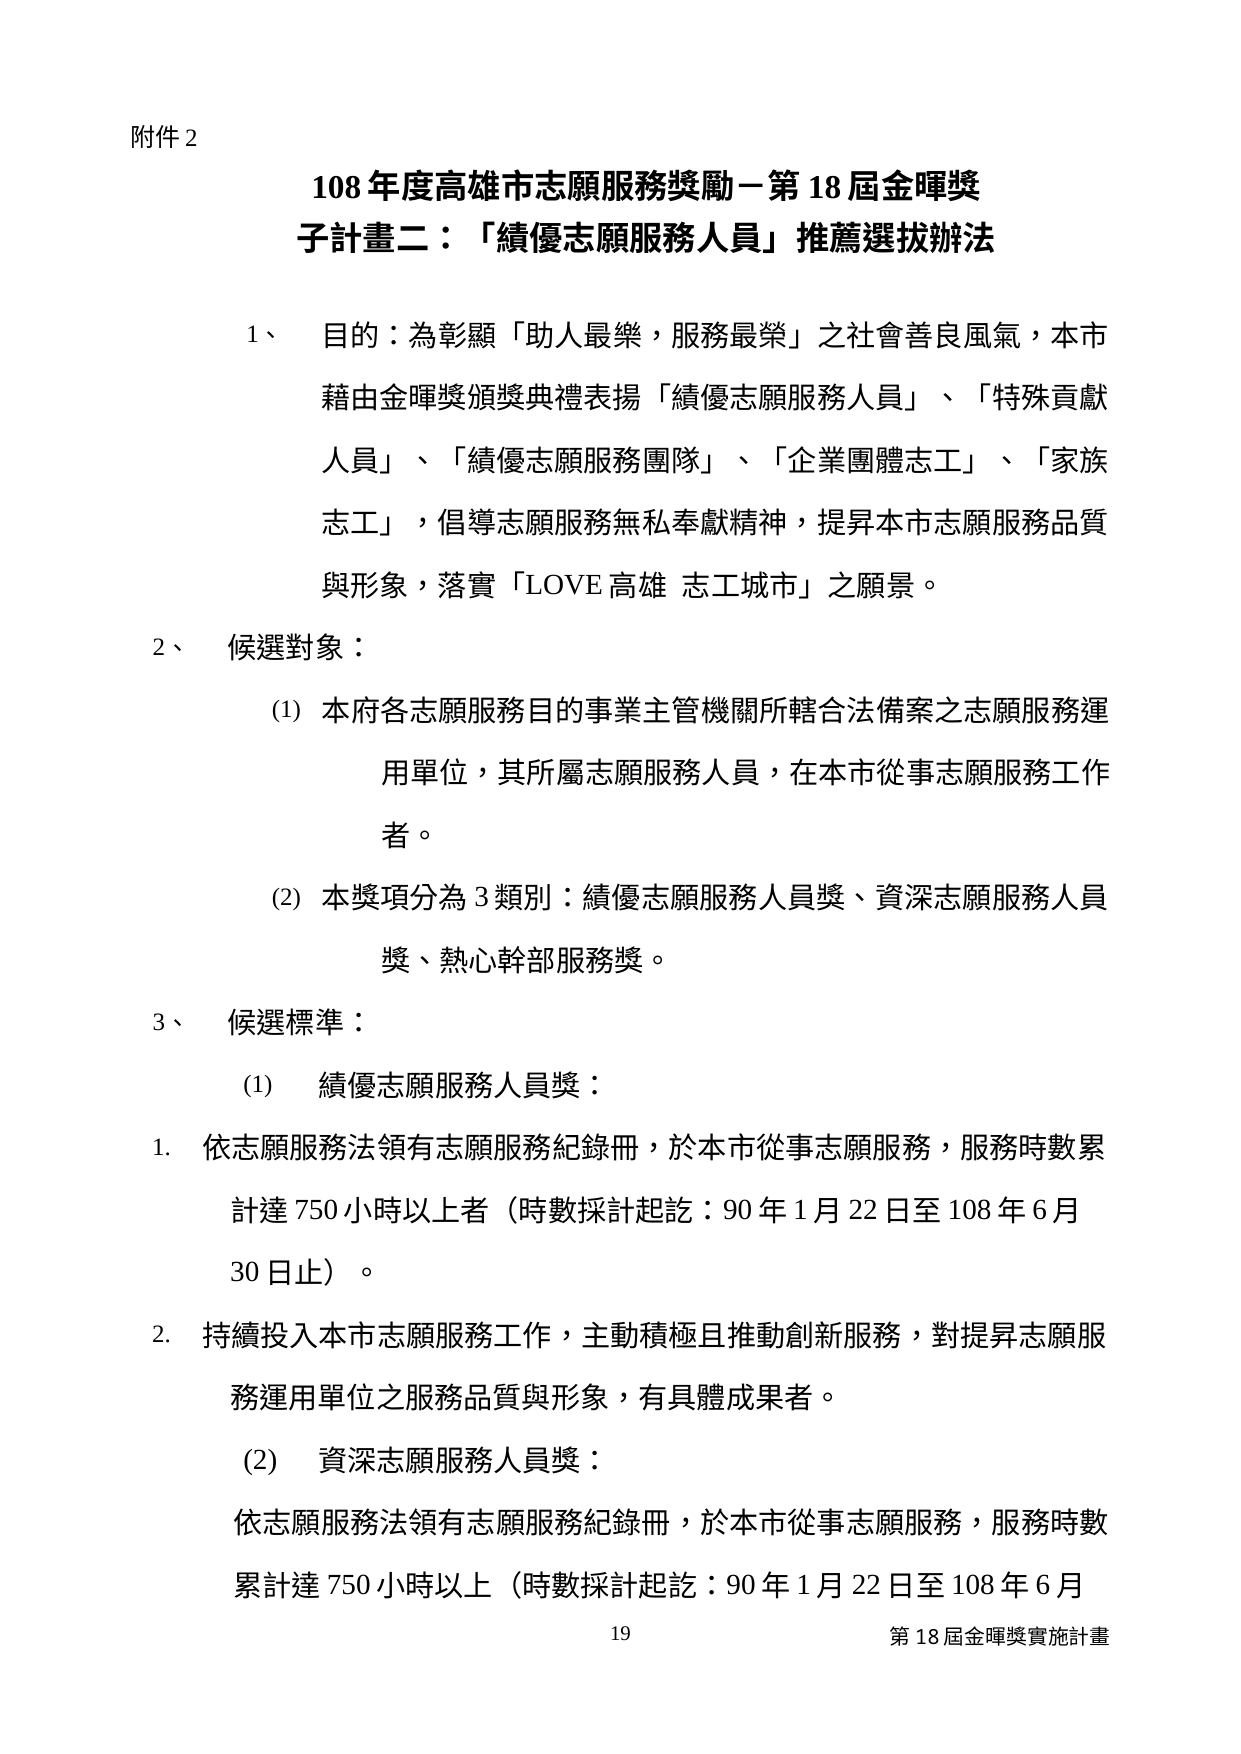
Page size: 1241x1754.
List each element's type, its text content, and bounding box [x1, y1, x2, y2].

text 子計畫二：「績優志願服務人員」推薦選拔辦法 [130, 209, 1162, 261]
list 本獎項分為3類別：績優志願服務人員獎、資深志願服務人員獎、熱心幹部服務獎。 [272, 854, 1110, 979]
list 候選標準： [152, 979, 1110, 1042]
list 本府各志願服務目的事業主管機關所轄合法備案之志願服務運用單位，其所屬志願服務人員，在本市從事志願服務工作者。 [272, 667, 1110, 854]
text 附件2 [130, 104, 1162, 157]
list 依志願服務法領有志願服務紀錄冊，於本市從事志願服務，服務時數累計達750小時以上者（時數採計起訖：90年1月22日至108年6月30日止）。 [152, 1104, 1110, 1292]
list 目的：為彰顯「助人最樂，服務最榮」之社會善良風氣，本市藉由金暉獎頒獎典禮表揚「績優志願服務人員」、「特殊貢獻人員」、「績優志願服務團隊」、「企業團體志工」、「家族志工」，倡導志願服務無私奉獻精神，提昇本市志願服務品質與形象，落實「LOVE高雄 志工城市」之願景。 [246, 292, 1110, 604]
list 資深志願服務人員獎： [243, 1417, 1110, 1479]
list 持續投入本市志願服務工作，主動積極且推動創新服務，對提昇志願服務運用單位之服務品質與形象，有具體成果者。 [152, 1292, 1110, 1417]
list 候選對象： [152, 604, 1110, 667]
list 績優志願服務人員獎： [243, 1042, 1110, 1104]
text 依志願服務法領有志願服務紀錄冊，於本市從事志願服務，服務時數累計達750小時以上（時數採計起訖：90年1月22日至108年6月30日止），且服務年資達25年者(依紀錄冊登錄計算之年資為依據)。 [233, 1479, 1110, 1604]
text 108年度高雄市志願服務獎勵－第18屆金暉獎 [130, 157, 1162, 209]
